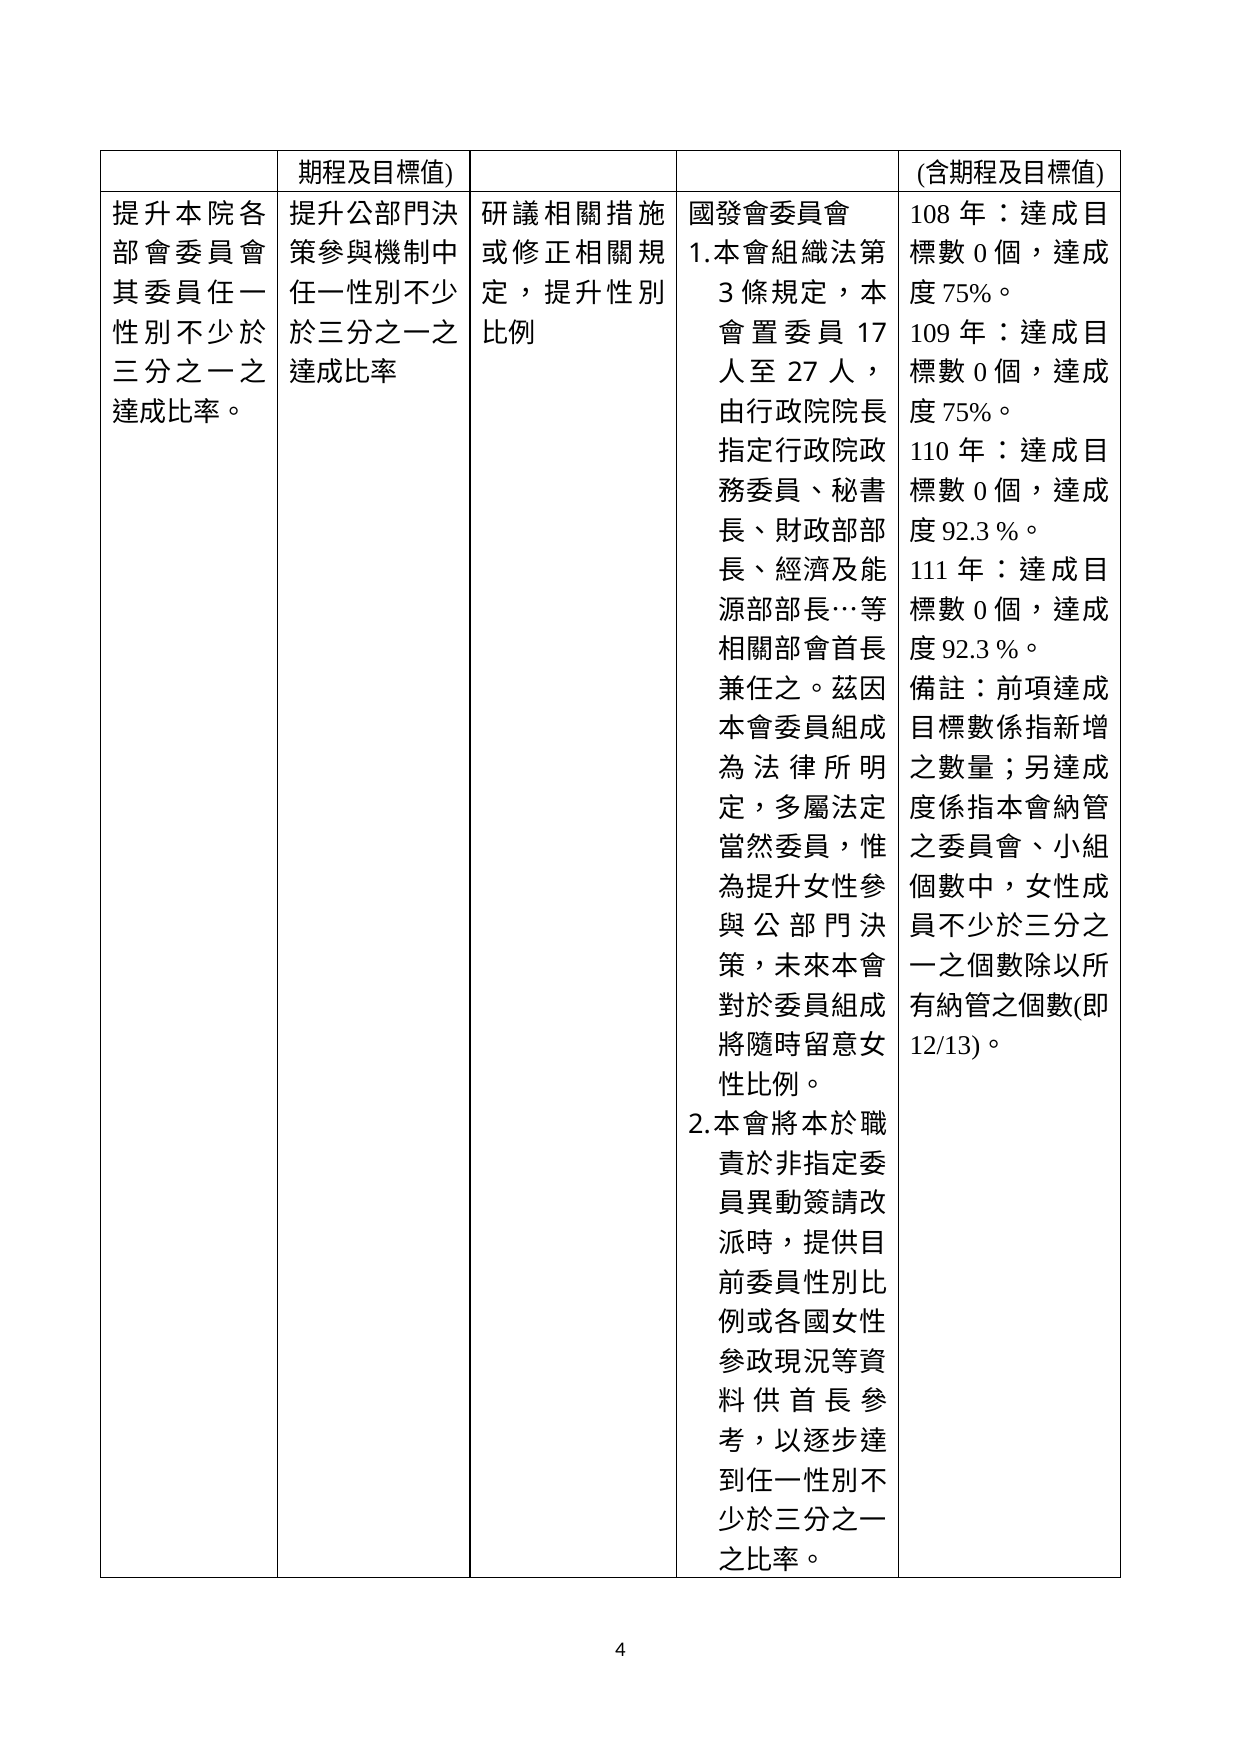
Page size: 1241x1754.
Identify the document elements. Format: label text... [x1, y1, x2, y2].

table_cell 提升公部門決策參與機制中任一性別不少於三分之一之達成比率 [278, 192, 469, 1577]
table_header 期程及目標值) [278, 151, 469, 191]
table_cell 提升本院各部會委員會其委員任一性別不少於三分之一之達成比率。 [101, 192, 277, 1577]
table_header (含期程及目標值) [899, 151, 1120, 191]
table_cell 108年：達成目標數0個，達成度75%。 109年：達成目標數0個，達成度75%。 110年：達成目標數0個，達成度92.3 %。 111年：達成目標數0個，達成度92.3 %。 備註：前項達成目標數係指新增之數量；另達成度係指本會納管之委員會、小組個數中，女性成員不少於三分之一之個數除以所有納管之個數(即12/13)。 [899, 192, 1120, 1577]
table_cell 國發會委員會 1.本會組織法第3條規定，本會置委員17人至27人，由行政院院長指定行政院政務委員、秘書長、財政部部長、經濟及能源部部長…等相關部會首長兼任之。茲因本會委員組成為法律所明定，多屬法定當然委員，惟為提升女性參與公部門決策，未來本會對於委員組成將隨時留意女性比例。 2.本會將本於職責於非指定委員異動簽請改派時，提供目前委員性別比例或各國女性參政現況等資料供首長參考，以逐步達到任一性別不少於三分之一之比率。 [677, 192, 898, 1577]
table_header [101, 151, 277, 191]
table_header [677, 151, 898, 191]
table_header [471, 151, 676, 191]
table_cell 研議相關措施或修正相關規定，提升性別比例 [471, 192, 676, 1577]
